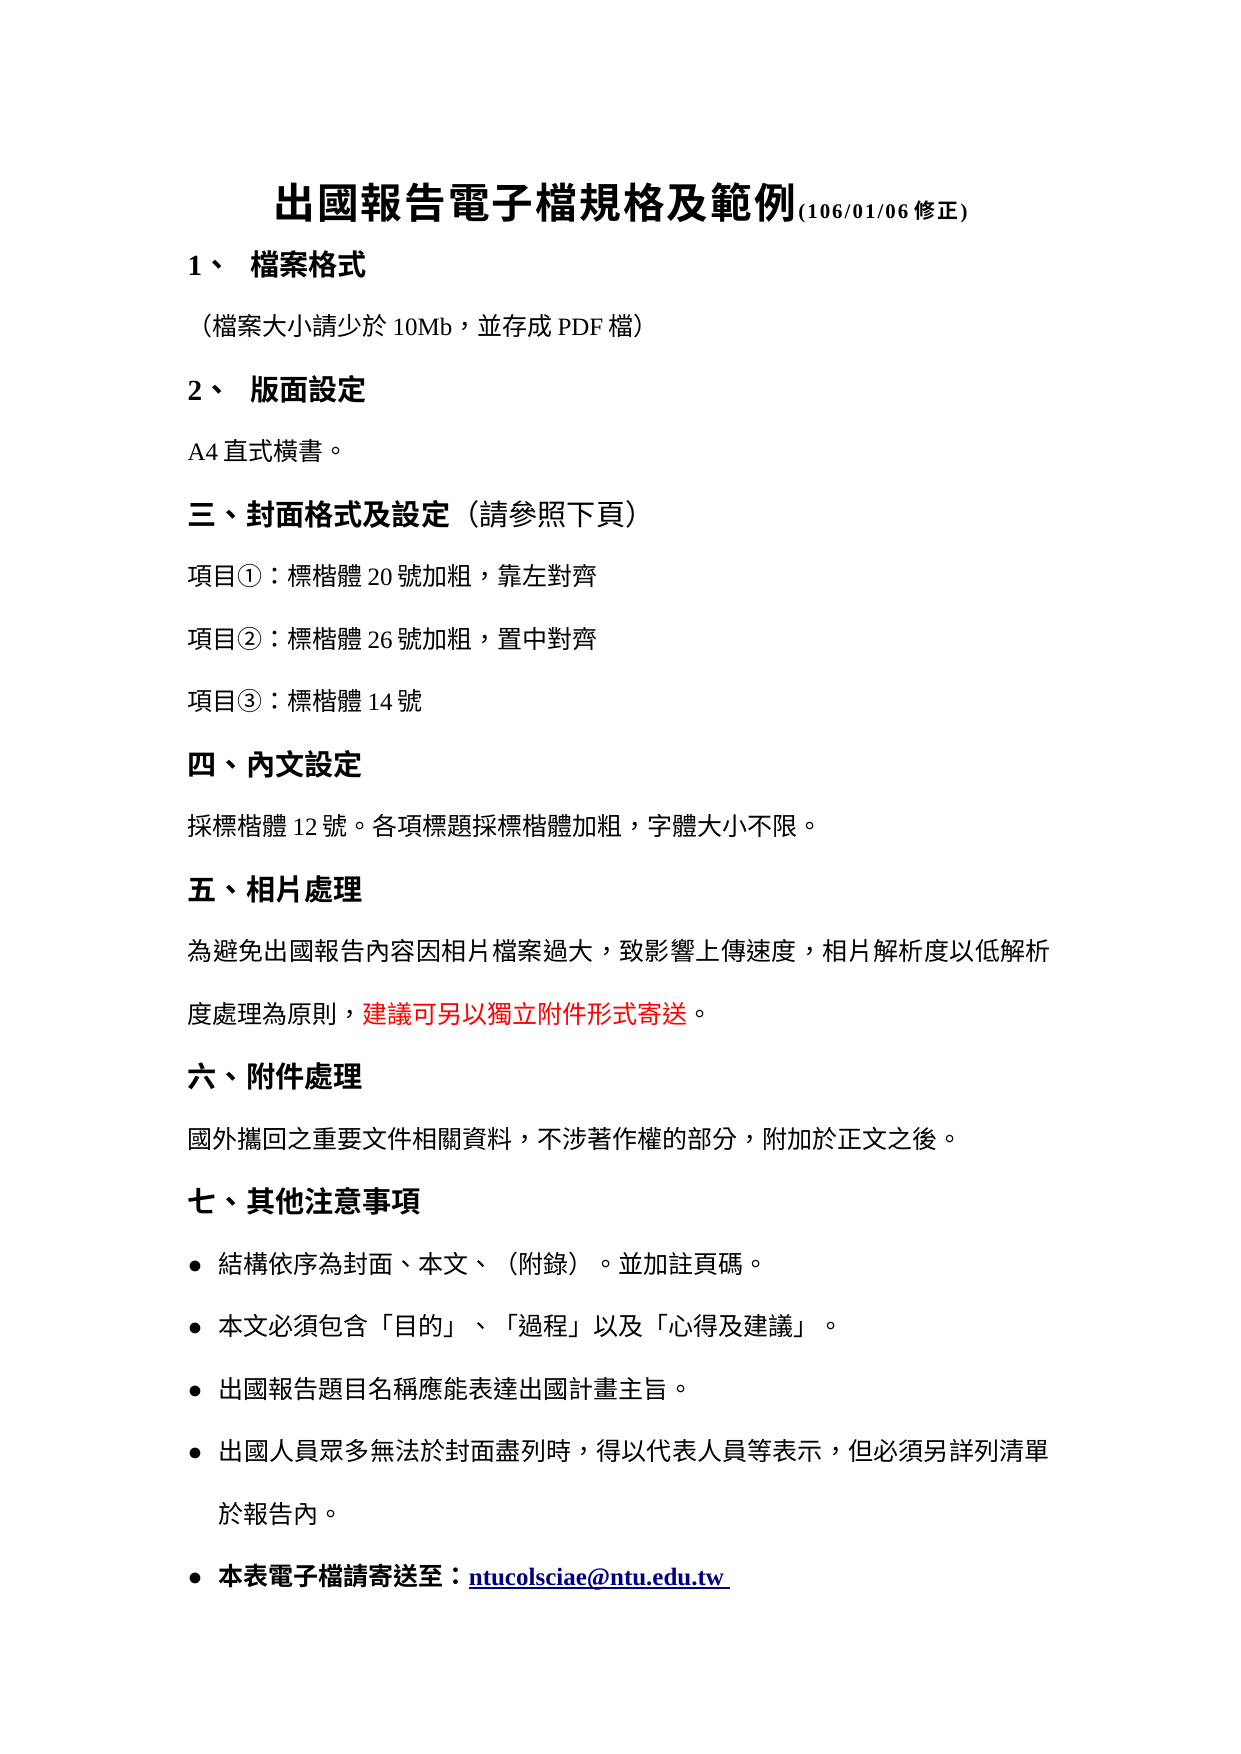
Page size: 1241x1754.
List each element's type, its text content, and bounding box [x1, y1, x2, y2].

list 本文必須包含「目的」、「過程」以及「心得及建議」。 [187, 1283, 1053, 1346]
text （檔案大小請少於10Mb，並存成PDF檔） [187, 283, 1053, 346]
text 六、附件處理 [187, 1033, 1053, 1096]
text 項目②：標楷體26號加粗，置中對齊 [187, 596, 1053, 658]
list 出國報告題目名稱應能表達出國計畫主旨。 [187, 1346, 1053, 1408]
text 四、內文設定 [187, 721, 1053, 783]
list 結構依序為封面、本文、（附錄）。並加註頁碼。 [187, 1221, 1053, 1283]
list 本表電子檔請寄送至：ntucolsciae@ntu.edu.tw [187, 1533, 1053, 1596]
text 項目①：標楷體20號加粗，靠左對齊 [187, 533, 1053, 596]
text 項目③：標楷體14號 [187, 658, 1053, 721]
text 國外攜回之重要文件相關資料，不涉著作權的部分，附加於正文之後。 [187, 1096, 1053, 1158]
text 為避免出國報告內容因相片檔案過大，致影響上傳速度，相片解析度以低解析度處理為原則，建議可另以獨立附件形式寄送。 [187, 908, 1053, 1033]
list 檔案格式 [187, 221, 1053, 283]
text 七、其他注意事項 [187, 1158, 1053, 1221]
text 出國報告電子檔規格及範例(106/01/06修正) [187, 158, 1053, 221]
text A4直式橫書。 [187, 408, 1053, 471]
list 出國人員眾多無法於封面盡列時，得以代表人員等表示，但必須另詳列清單於報告內。 [187, 1408, 1053, 1533]
text 五、相片處理 [187, 846, 1053, 908]
text 三、封面格式及設定（請參照下頁） [187, 471, 1053, 533]
list 版面設定 [187, 346, 1053, 408]
text 採標楷體12號。各項標題採標楷體加粗，字體大小不限。 [187, 783, 1053, 846]
